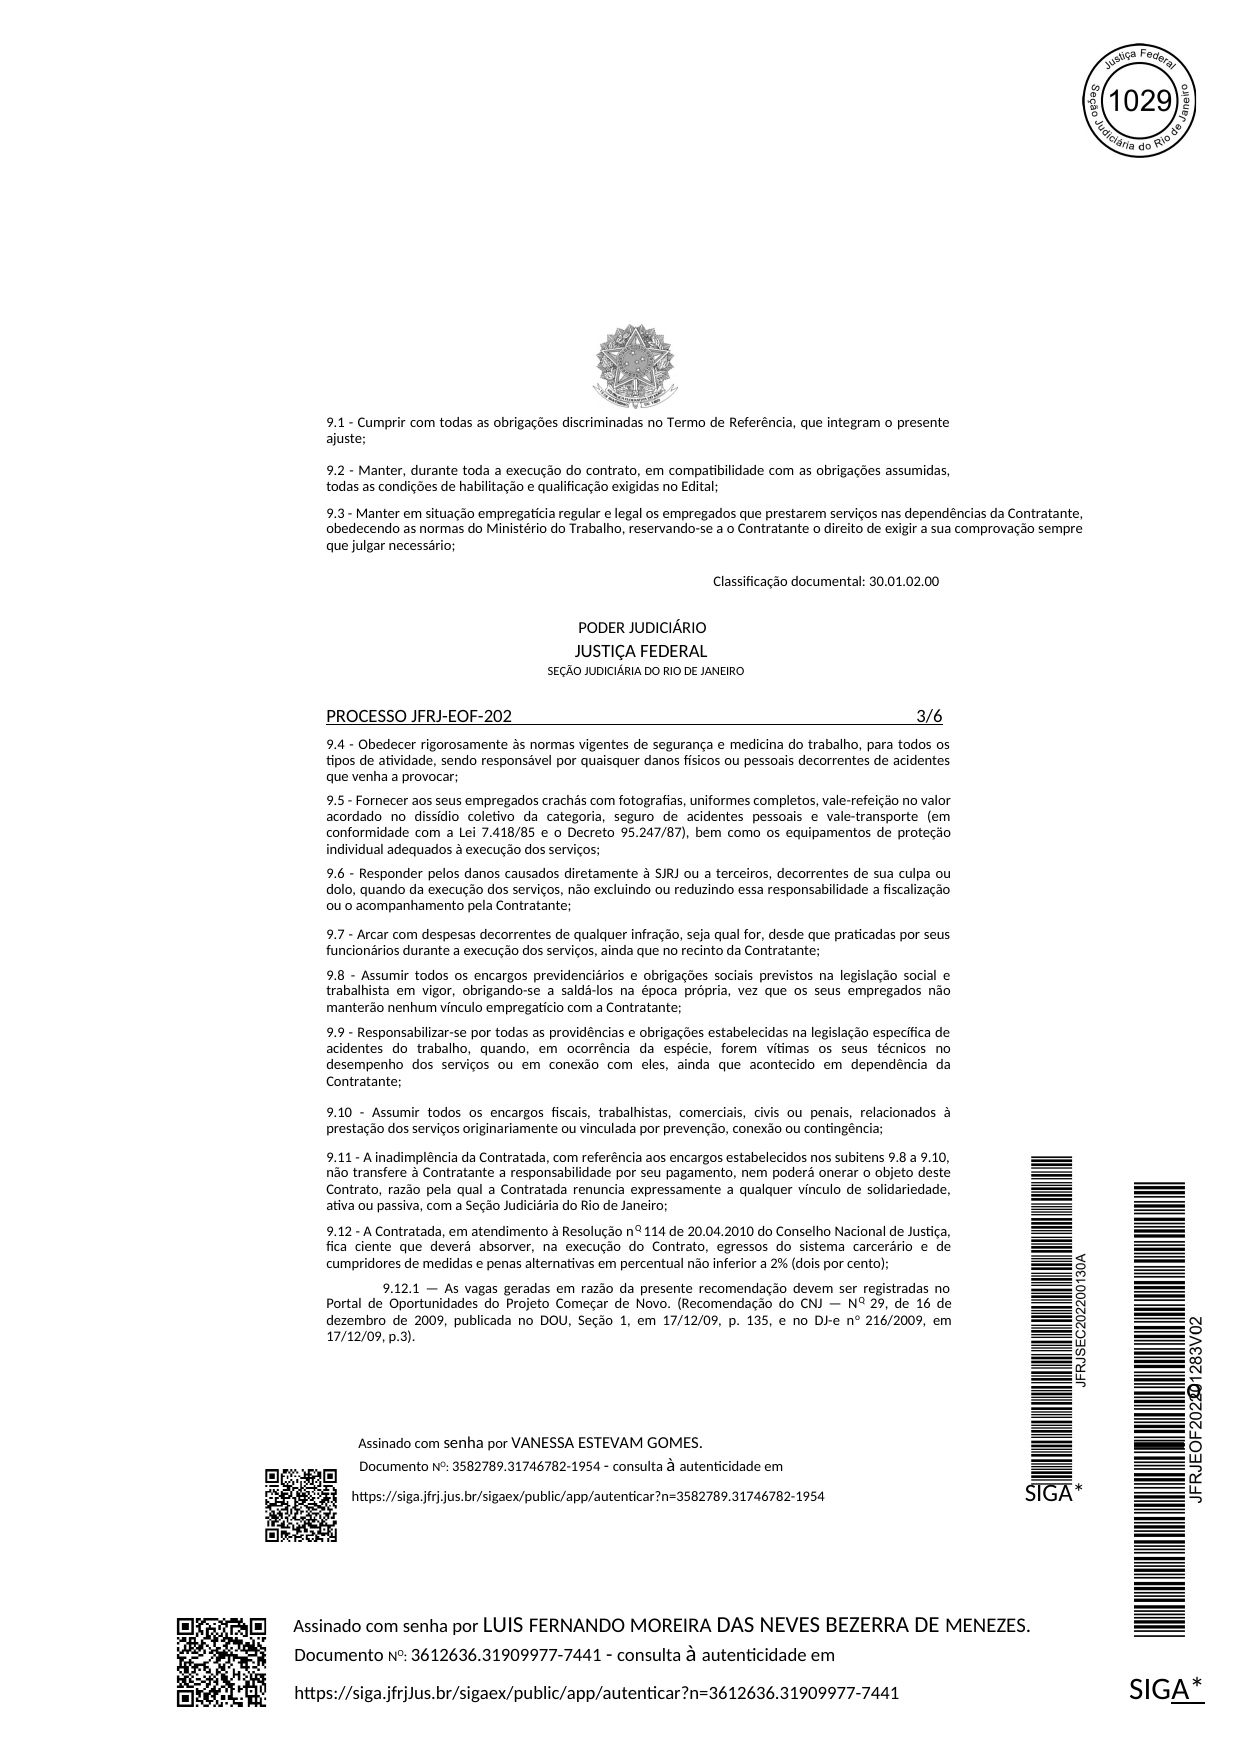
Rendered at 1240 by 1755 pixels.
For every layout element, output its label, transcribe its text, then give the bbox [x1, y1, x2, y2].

text 9.11 - A inadimplência da Contratada, com referência aos encargos estabelecidos nos subitens 9.8 a 9.10, não transfere à Contratante a responsabilidade por seu pagamento, nem poderá onerar o objeto deste Contrato, razão pela qual a Contratada renuncia expressamente a qualquer vínculo de solidariedade, ativa ou passiva, com a Seção Judiciária do Rio de Janeiro; [326, 1149, 952, 1214]
text 9.7 - Arcar com despesas decorrentes de qualquer infração, seja qual for, desde que praticadas por seus funcionários durante a execução dos serviços, ainda que no recinto da Contratante; [326, 926, 952, 958]
text 9.4 - Obedecer rigorosamente às normas vigentes de segurança e medicina do trabalho, para todos os tipos de atividade, sendo responsável por quaisquer danos físicos ou pessoais decorrentes de acidentes que venha a provocar; [326, 736, 952, 785]
text 9.2 - Manter, durante toda a execução do contrato, em compatibilidade com as obrigações assumidas, todas as condições de habilitação e qualificação exigidas no Edital; [326, 463, 952, 495]
text 9.12 - A Contratada, em atendimento à Resolução nQ 114 de 20.04.2010 do Conselho Nacional de Justiça, fica ciente que deverá absorver, na execução do Contrato, egressos do sistema carcerário e de cumpridores de medidas e penas alternativas em percentual não inferior a 2% (dois por cento); [326, 1223, 952, 1272]
subtitle JUSTIÇA FEDERAL [574, 639, 1085, 662]
text 9.10 - Assumir todos os encargos fiscais, trabalhistas, comerciais, civis ou penais, relacionados à prestação dos serviços originariamente ou vinculada por prevenção, conexão ou contingência; [326, 1104, 952, 1137]
text 9.6 - Responder pelos danos causados diretamente à SJRJ ou a terceiros, decorrentes de sua culpa ou dolo, quando da execução dos serviços, não excluindo ou reduzindo essa responsabilidade a fiscalização ou o acompanhamento pela Contratante; [326, 865, 952, 914]
text Classificação documental: 30.01.02.00 [713, 573, 952, 589]
text PODER JUDICIÁRIO [578, 617, 952, 638]
subtitle PROCESSO JFRJ-EOF-202 3/6 [326, 705, 1085, 728]
text 9.9 - Responsabilizar-se por todas as providências e obrigações estabelecidas na legislação específica de acidentes do trabalho, quando, em ocorrência da espécie, forem vítimas os seus técnicos no desempenho dos serviços ou em conexão com eles, ainda que acontecido em dependência da Contratante; [326, 1025, 952, 1090]
text 9.5 - Fornecer aos seus empregados crachás com fotografias, uniformes completos, vale-refeiçäo no valor acordado no dissídio coletivo da categoria, seguro de acidentes pessoais e vale-transporte (em conformidade com a Lei 7.418/85 e o Decreto 95.247/87), bem como os equipamentos de proteçäo individual adequados à execução dos serviços; [326, 793, 952, 858]
text 9.1 - Cumprir com todas as obrigações discriminadas no Termo de Referência, que integram o presente ajuste; [326, 415, 952, 447]
text 9.8 - Assumir todos os encargos previdenciários e obrigações sociais previstos na legislação social e trabalhista em vigor, obrigando-se a saldá-los na época própria, vez que os seus empregados não manterão nenhum vínculo empregatício com a Contratante; [326, 967, 952, 1016]
text 9.12.1 — As vagas geradas em razão da presente recomendação devem ser registradas no Portal de Oportunidades do Projeto Começar de Novo. (Recomendação do CNJ — NQ 29, de 16 de dezembro de 2009, publicada no DOU, Seção 1, em 17/12/09, p. 135, e no DJ-e no 216/2009, em 17/12/09, p.3). [326, 1280, 952, 1345]
text SEÇÃO JUDICIÁRIA DO RIO DE JANEIRO [547, 663, 1085, 678]
text 9.3 - Manter em situação empregatícia regular e legal os empregados que prestarem serviços nas dependências da Contratante, obedecendo as normas do Ministério do Trabalho, reservando-se a o Contratante o direito de exigir a sua comprovação sempre que julgar necessário; [326, 505, 1085, 554]
